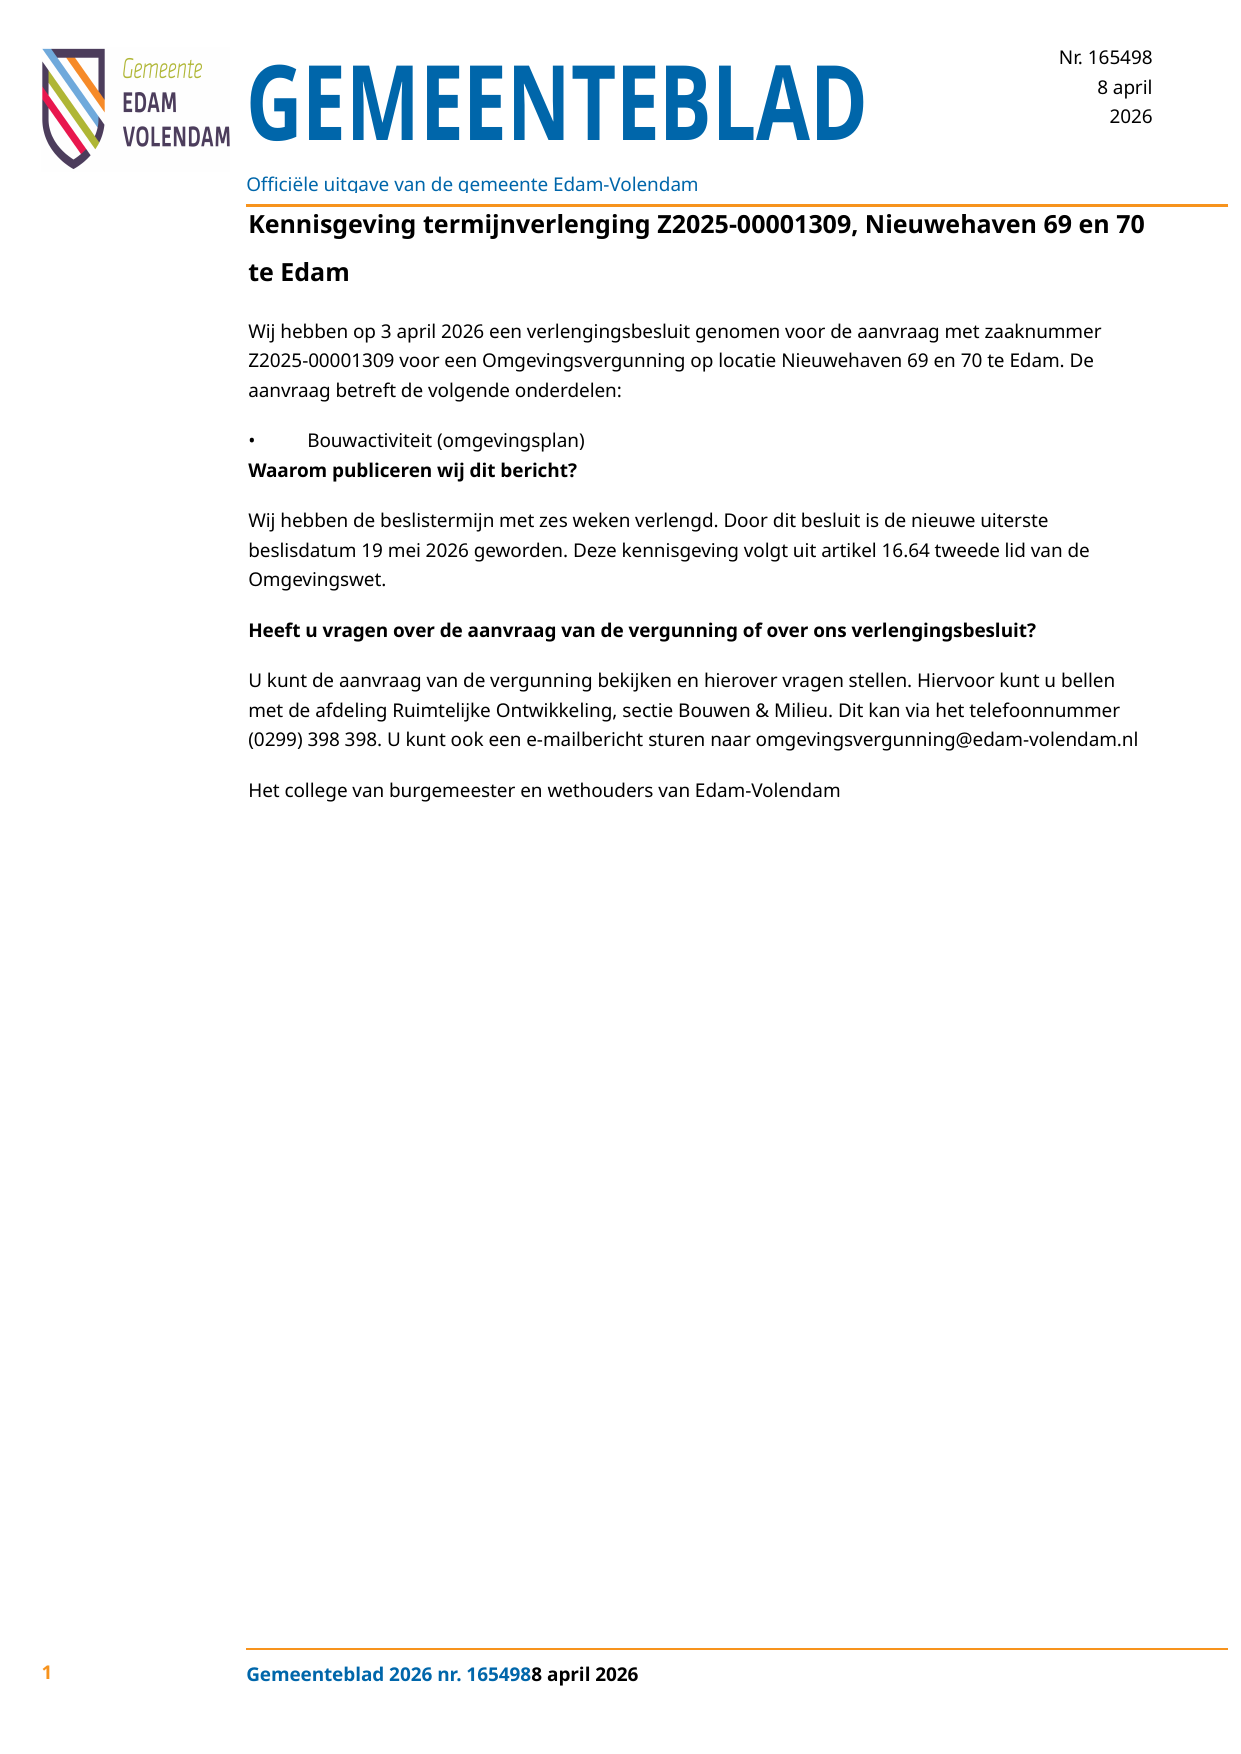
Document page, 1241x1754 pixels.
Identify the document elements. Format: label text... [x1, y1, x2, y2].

text Heeft u vragen over de aanvraag van de vergunning of over ons verlengingsbesluit? [248, 617, 1152, 643]
text Wij hebben op 3 april 2026 een verlengingsbesluit genomen voor de aanvraag met zaaknummer Z2025-00001309 voor een Omgevingsvergunning op locatie Nieuwehaven 69 en 70 te Edam. De aanvraag betreft de volgende onderdelen: [248, 318, 1152, 403]
text Wij hebben de beslistermijn met zes weken verlengd. Door dit besluit is de nieuwe uiterste beslisdatum 19 mei 2026 geworden. Deze kennisgeving volgt uit artikel 16.64 tweede lid van de Omgevingswet. [248, 507, 1152, 592]
text Waarom publiceren wij dit bericht? [248, 457, 1152, 483]
text Het college van burgemeester en wethouders van Edam-Volendam [248, 777, 1152, 803]
text Kennisgeving termijnverlenging Z2025-00001309, Nieuwehaven 69 en 70 te Edam [248, 207, 1152, 288]
picture [41, 47, 231, 172]
text U kunt de aanvraag van de vergunning bekijken en hierover vragen stellen. Hiervoor kunt u bellen met de afdeling Ruimtelijke Ontwikkeling, sectie Bouwen & Milieu. Dit kan via het telefoonnummer (0299) 398 398. U kunt ook een e-mailbericht sturen naar omgevingsvergunning@edam-volendam.nl [248, 667, 1152, 752]
list Bouwactiviteit (omgevingsplan) [248, 427, 1152, 453]
